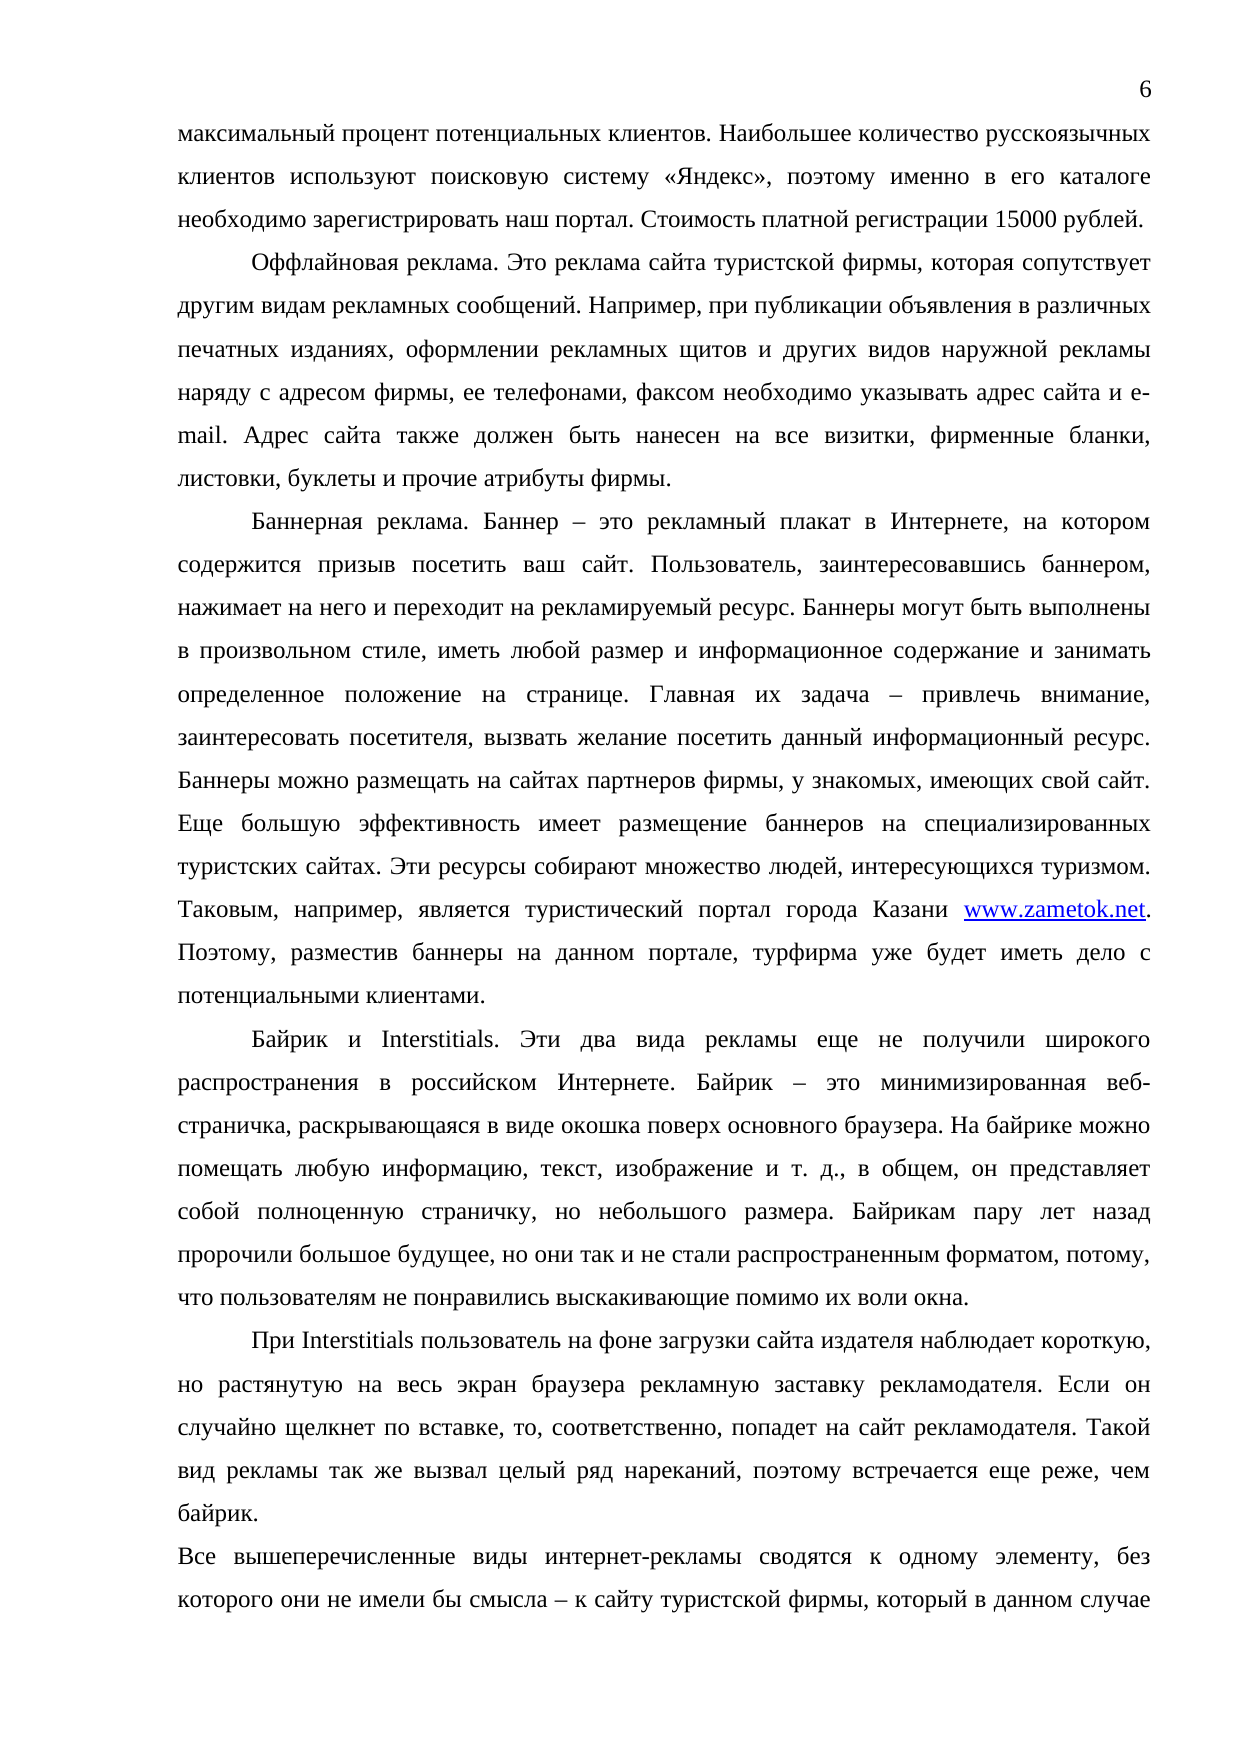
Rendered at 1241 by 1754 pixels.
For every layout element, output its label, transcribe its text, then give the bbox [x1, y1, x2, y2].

text Байрик и Interstitials. Эти два вида рекламы еще не получили широкого распространения в российском Интернете. Байрик – это минимизированная веб-страничка, раскрывающаяся в виде окошка поверх основного браузера. На байрике можно помещать любую информацию, текст, изображение и т. д., в общем, он представляет собой полноценную страничку, но небольшого размера. Байрикам пару лет назад пророчили большое будущее, но они так и не стали распространенным форматом, потому, что пользователям не понравились выскакивающие помимо их воли окна. [177, 1024, 1152, 1311]
text Оффлайновая реклама. Это реклама сайта туристской фирмы, которая сопутствует другим видам рекламных сообщений. Например, при публикации объявления в различных печатных изданиях, оформлении рекламных щитов и других видов наружной рекламы наряду с адресом фирмы, ее телефонами, факсом необходимо указывать адрес сайта и e-mail. Адрес сайта также должен быть нанесен на все визитки, фирменные бланки, листовки, буклеты и прочие атрибуты фирмы. [177, 247, 1152, 492]
text При Interstitials пользователь на фоне загрузки сайта издателя наблюдает короткую, но растянутую на весь экран браузера рекламную заставку рекламодателя. Если он случайно щелкнет по вставке, то, соответственно, попадет на сайт рекламодателя. Такой вид рекламы так же вызвал целый ряд нареканий, поэтому встречается еще реже, чем байрик. Все вышеперечисленные виды интернет-рекламы сводятся к одному элементу, без которого они не имели бы смысла – к сайту туристской фирмы, который в данном случае [177, 1326, 1152, 1613]
text максимальный процент потенциальных клиентов. Наибольшее количество русскоязычных клиентов используют поисковую систему «Яндекс», поэтому именно в его каталоге необходимо зарегистрировать наш портал. Стоимость платной регистрации 15000 рублей. [177, 118, 1152, 233]
text Баннерная реклама. Баннер – это рекламный плакат в Интернете, на котором содержится призыв посетить ваш сайт. Пользователь, заинтересовавшись баннером, нажимает на него и переходит на рекламируемый ресурс. Баннеры могут быть выполнены в произвольном стиле, иметь любой размер и информационное содержание и занимать определенное положение на странице. Главная их задача – привлечь внимание, заинтересовать посетителя, вызвать желание посетить данный информационный ресурс. Баннеры можно размещать на сайтах партнеров фирмы, у знакомых, имеющих свой сайт. Еще большую эффективность имеет размещение баннеров на специализированных туристских сайтах. Эти ресурсы собирают множество людей, интересующихся туризмом. Таковым, например, является туристический портал города Казани www.zametok.net. Поэтому, разместив баннеры на данном портале, турфирма уже будет иметь дело с потенциальными клиентами. [177, 506, 1152, 1009]
